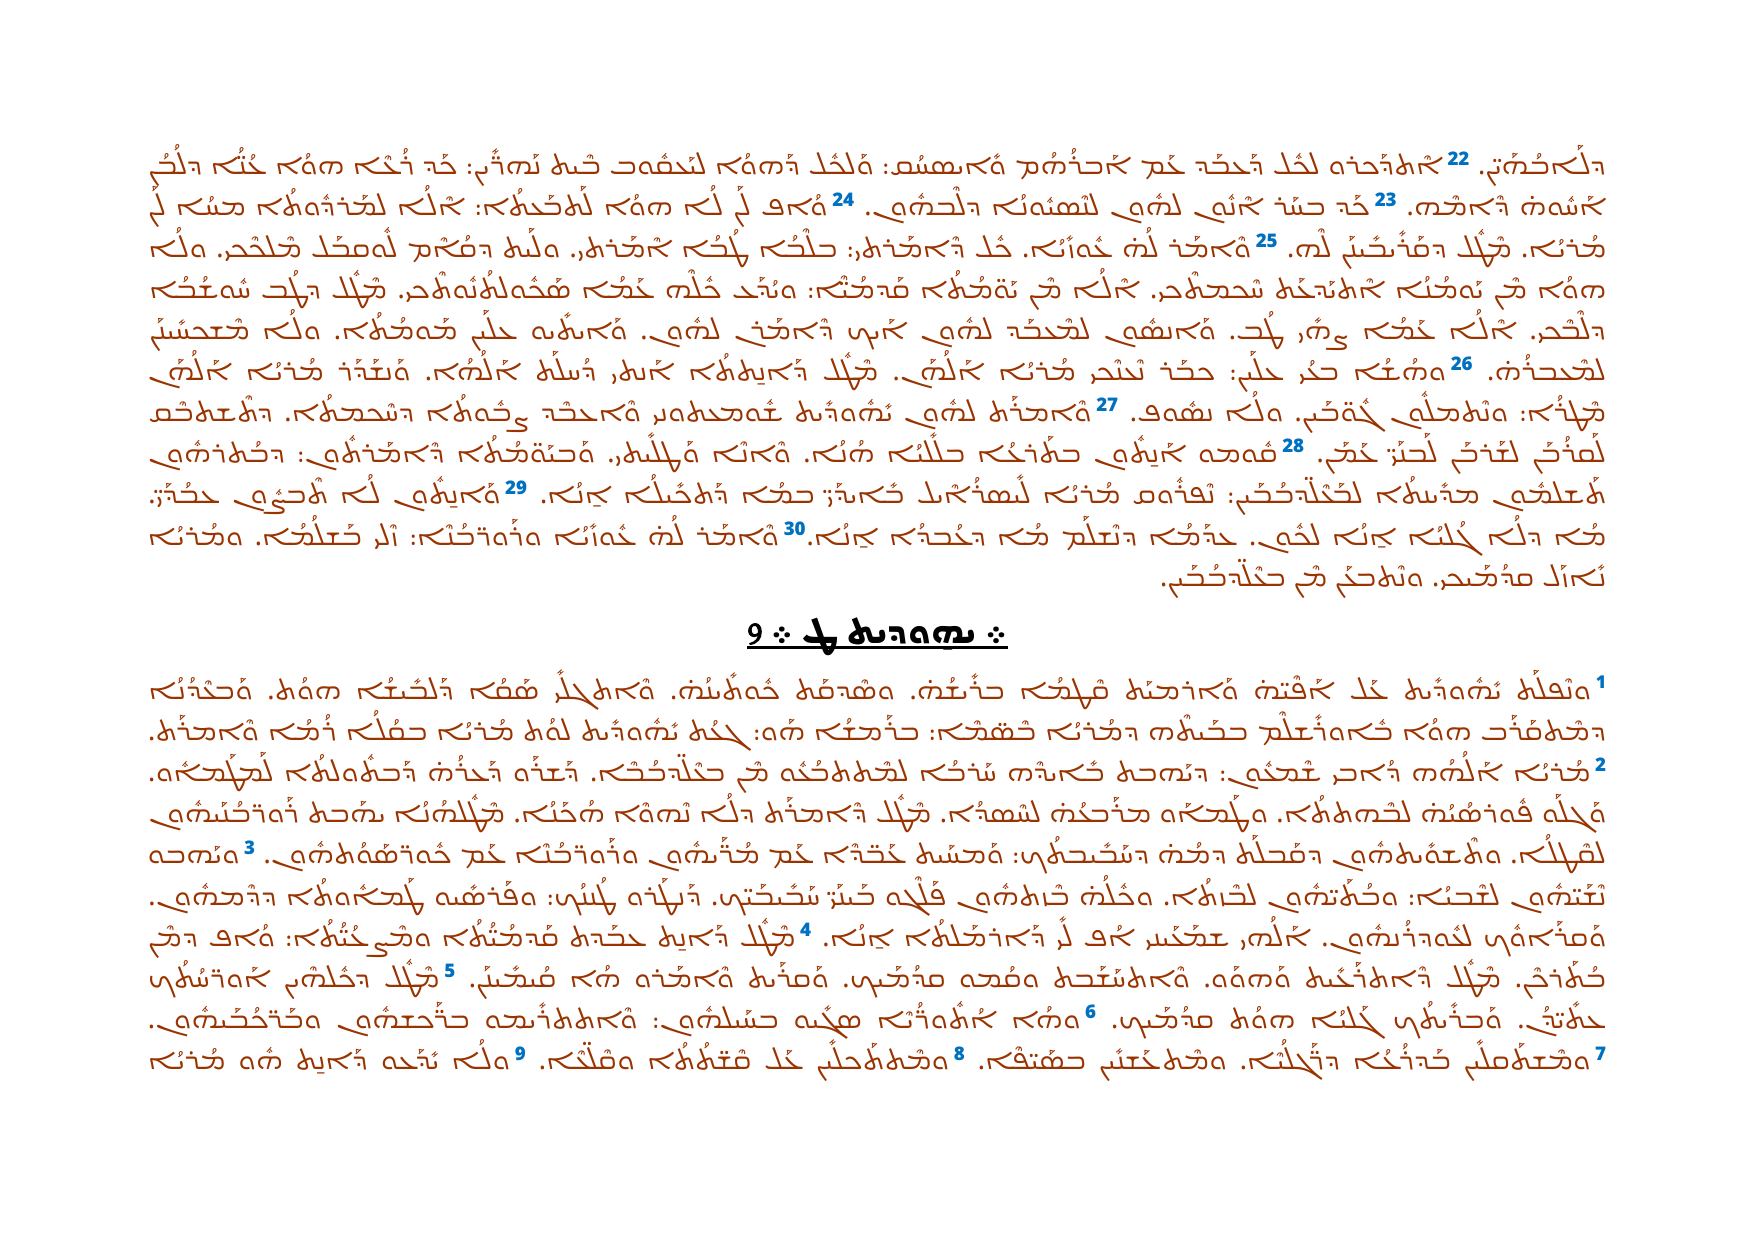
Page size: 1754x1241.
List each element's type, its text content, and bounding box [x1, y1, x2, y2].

text 1 ܘܢܶܦܠܰܬ ܝܺܗܽܘܕܺܝܬ ܥܰܠ ܐܰܦܶܝ̈ܗ̇ ܘܰܐܪܡܝܰܬ ܩܶܛܡܳܐ ܒܪܺܝܫܳܗ̇. ܘܣܶܕܩܰܬ ܟܽܘܬܺܝܢܳܗ̇. ܘܶܐܬܓܠܺܝ ܣܰܩܳܐ ܕܰܠܒܺܝܫܳܐ ܗܘܳܬ. ܘܰܒܥܶܕܳܢܳܐ ܕܡܶܬܩܰܪܰܒ ܗܘܳܐ ܒܽܐܘܪܺܫܠܶܡ ܒܒܰܝܬܶܗ ܕܡܳܪܝܳܐ ܒܶܣ̈ܡܶܐ: ܒܪܰܡܫܳܐ ܗܰܘ: ܓܥܳܬ ܝܺܗܽܘܕܺܝܬ ܠܘܳܬ ܡܳܪܝܳܐ ܒܩܳܠܳܐ ܪܳܡܳܐ ܘܶܐܡܪܰܬ. 2 ܡܳܪܝܳܐ ܐܰܠܳܗܳܗ ܕܳܐܒܝ ܫܶܡܥܽܘܢ: ܕܝܰܗܒܬ ܒܺܐܝܕܶܗ ܚܰܪܒܳܐ ܠܡܶܬܬܒܳܥܽܘ ܡܶܢ ܒܥܶܠ̈ܕܒܳܒܶܐ. ܕܰܫܪܰܘ ܕܰܥܪܳܗ̇ ܕܰܒܬܽܘܠܬܳܐ ܠܰܡܛܰܡܐܽܘ. ܘܰܓܠܰܘ ܦܽܘܪܣܳܝܳܗ̇ ܠܒܶܗܬܬܳܐ. ܘܛܰܡܐܰܘ ܡܪܰܒܥܳܗ̇ ܠܚܶܣܕܳܐ. ܡܶܛܽܠ ܕܶܐܡܪܰܬ ܕܠܳܐ ܢܶܗܘܶܐ ܗܳܟܰܢܳܐ. ܡܶܛܽܠܗܳܢܳܐ ܝܗܰܒܬ ܪܰܘܪ̈ܒܳܢܰܝܗܽܘܢ ܠܩܶܛܠܳܐ. ܘܬܶܫܘܺܝܬܗܽܘܢ ܕܩܰܒܠܰܬ ܕܡܳܗ̇ ܕܚܰܒܺܝܒܬܳܟ: ܘܰܡܚܰܝܬ ܥܰܒ̈ܕܶܐ ܥܰܡ ܡܳܖ̈ܰܝܗܽܘܢ ܘܪܰܘܪ̈ܒܳܢܶܐ ܥܰܡ ܟܽܘܪ̈ܣܰܘܳܬܗܽܘܢ. 3 ܘܝܰܗܒܘ ܢܶܫܰܝ̈ܗܽܘܢ ܠܫܶܒܝܳܐ: ܘܒܳܬܰܝ̈ܗܽܘܢ ܠܒܶܙܬܳܐ. ܘܟܽܠܳܗ̇ ܒܶܙܬܗܽܘܢ ܦܰܠܶܓܘ ܒܰܝܢܰܝ̈ ܚܰܒܺܝܒܰܝ̈ܟ. ܕܰܢܛܰܪܘ ܛܳܢܢܳܟ: ܘܦܰܪܣܺܝܘ ܛܰܡܐܽܘܬܳܐ ܕܕܶܡܗܽܘܢ. ܘܰܩܪܰܐܘܽܟ ܠܥܽܘܕܪܳܢܗܽܘܢ. ܐܰܠܳܗܝ ܫܡܰܥܰܝܢܝ ܐܳܦ ܠܺܝ ܕܰܐܪܡܰܠܬܳܐ ܐ̱ܢܳܐ. 4 ܡܶܛܽܠ ܕܰܐܢ̱ܬ ܥܒܰܕܬ ܩܰܕܡܳܝ̈ܳܬܳܐ ܘܡܶܨܥܳܝ̈ܳܬܳܐ: ܘܳܐܦ ܕܡܶܢ ܒܳܬܰܪܟܶܢ. ܡܶܛܽܠ ܕܶܐܬܪܰܥܺܝܬ ܘܰܗܘܰܘ. ܘܶܐܬܚܰܫܰܒܬ ܘܩܳܡܘ ܩܕܳܡܰܝܟ. ܘܰܩܪܰܝܬ ܘܶܐܡܰܪܘ ܗܳܐ ܩܳܝܡܺܝܢܰܢ. 5 ܡܶܛܽܠ ܕܟܽܠܗܶܝܢ ܐܰܘܪ̈ܚܳܬܳܟ ܥܬܺܝ̈ܕܳܢ. ܘܰܒܪܺܝܬܳܟ ܓܰܠܝܳܐ ܗܘܳܬ ܩܕܳܡܰܝܟ. 6 ܘܗܳܐ ܐܳܬܽܘܪ̈ܳܝܶܐ ܣܓܺܝܘ ܒܚܰܝܠܗܽܘܢ: ܘܶܐܬܬܪܺܝܡܘ ܒܖ̈ܰܟܫܗܽܘܢ ܘܒܰܪ̈ܟܳܒܰܝܗܽܘܢ. 7 ܘܡܶܫܬܰܩܠܺܝܢ ܒܰܕܪܳܥܳܐ ܕܖ̈ܰܓܠܳܝܶܐ. ܘܡܶܬܥܰܫܢܺܝܢ ܒܣܰܝ̈ܦܶܐ. 8 ܘܡܶܬܬܰܟܠܺܝܢ ܥܰܠ ܩܶܫ̈ܬܳܬܳܐ ܘܩܶܠ̈ܥܶܐ. 9 ܘܠܳܐ ܝܺܕܰܥܘ ܕܰܐܢ̱ܬ ܗܽܘ ܡܳܪܝܳܐ ܡܫܰܚܶܩ ܩܪ̈ܳܒܶܐ: ܡܳܪܝܳܐ ܫܡܳܟ. 10 ܐܰܢ̱ܬ ܬܒܰܪ ܚܰܝܠܗܽܘܢ: ܡܰܠܟܳܐ ܕܥܳܠ̈ܡܶܐ. ܘܰܫܚܽܘܩ ܣܰܓܺܝܐܽܘܬܗܽܘܢ. ܬܒܰܪ ܥܽܘܫܢܗܽܘܢ ܒܚܶܡܬܳܟ. ܡܶܛܽܠ ܕܶܐܬܪܰܥܺܝܘ ܠܰܡܛܰܡܳܐܽܘ ܡܰܩܕܫܳܐ ܕܰܫܟܺܝܢܬܳܐ ܕܺܐܝܩܳܪܳܐ ܕܰܫܡܰܟ. ܘܢܰܪܡܽܘܢ ܒܦܰܪ̈ܙܠܶܐ ܩܰܪ̈ܢܳܬܳܐ ܕܡܰܕܒܚܳܟ. 11 ܚܙܺܝ ܒܫܽܘܒܗܳܪܗܽܘܢ. ܘܫܰܕܰܪ ܪܽܘܓܙܳܟ ܥܰܠ ܪܺܝܫܗܽܘܢ. ܗܰܒ ܒܺܐܝ̈ܕܰܝ ܕܺܝܠܝ ܕܰܐܪܡܰܠܬܳܐ ܐ̱ܢܳܐ: ܥܽܘܫܢܳܐ ܕܶܐܬܪܰܥܺܝܬ. 12 ܡܚܺܝ ܠܓܰܒܪܳܐ ܒܡܰܛܥܝܳܢܽܘܬܳܐ ܕܣܶܦ̈ܘܳܬܝ: ܥܰܠ ܪܺܝܫܳܐ ܘܫܰܠܺܝܛܳܐ. 13 ܬܒܰܪ ܥܽܘܫܢܶܗ ܒܺܐܝܕܳܗ̇ ܕܢܶܩܒܬܳܐ. 14 ܡܶܛܽܠ ܕܠܳܐ ܗܘܳܐ ܒܣܽܘܓܳܐܐ ܕܚܰܝܠܶܗ ܘܥܽܘܫܢܶܗ: ܘܳܐܦ ܠܳܐ ܡܰܘܗܰܒܬܳܟ ܒܚܰܝܠܬܳܢ̈ܶܐ. ܐܶܠܳܐ ܐܰܠܳܗܳܐ ܐܰܢ̱ܬ ܕܡܰܟܺܝ̈ܟܶܐ. ܘܰܡܥܰܕܪܳܢܳܐ ܐܰܢ̱ܬ ܕܰܒܨܺܝܖ̈ܶܐ. ܘܰܡܣܰܝܥܳܢܳܐ ܕܰܟܪ̈ܺܝܗܶܐ. ܘܦܳܪܽܘܩܳܐ ܕܰܐܒܺܝ̈ܕܶܐ. 15 ܐܺܝܢ ܡܳܪܝܳܐ ܐܰܠܳܗܶܗ ܕܳܐܒܝ: ܘܰܐܠܳܗܳܐ ܕܝܳܪܬܽܘܬܶܗ ܕܺܝܣܪܳܐܶܝܠ: ܡܳܪܳܐ ܕܰܫܡܰܝܳܐ ܘܰܕܐܪܥܳܐ: ܒܳܪܽܘܝܳܐ ܕܡܰܝ̈ܳܐ: ܡܰܠܟܳܐ ܕܟܶܠܗܶܝܢ ܒܶܪ̈ܝܳܬܳܐ: ܫܡܰܥ ܩܳܠܳܐ ܕܒܳܥܽܘܬܝ. 16 ܘܗܰܒ ܢܶܟܠܝ ܘܡܰܛܥܝܳܢܽܘܬܝ ܠܩܶܛܠܳܐ ܘܠܰܡܚܽܘܬܳܐ ܕܰܐܝܠܶܝܢ ܕܩܳܝܡܺܝܢ ܠܽܘܩܒܰܠ ܩܝܳܡܳܟ: ܘܠܽܘܩܒܰܠ ܒܶܝܬ ܡܰܩܕܫܳܟ: ܘܛܽܘܪܳܐ ܕܨܶܗܝܽܘܢ: ܘܒܶܝܬ ܐܽܘܚܕܳܢܳܐ ܕܰܒܢܰܝ̈ܟ. ܐܶܬܚܰܫܰܒܘ ܓܶܝܪ ܥܠܰܝܢ ܒܺܝ̈ܫܳܬܳܐ. ܥܒܶܕ ܠܟܽܠܶܗ ܥܰܡܳܐ ܘܰܠܟܽܠܗܶܝܢ ܫܰܪ̈ܒܳܬܳܐ. 17 ܕܢܶܕܥܽܘܢ ܐܰܢ̱ܬ ܗܽܘ ܐܰܠܳܗܳܐ ܕܟܽܠ ܚܺܝܠ ܘܰܕܟܽܠ ܫܽܘܠܛܳܢ. ܘܠܰܝܬ ܐ̱ܚܪܺܝܢ ܕܰܡܪܰܚܶܦ ܥܰܠ ܝܺܣܪܳܐܶܝܠ ܠܒܰܪ ܡܶܢܳܟ. [148, 672, 1606, 1084]
text 1 ܘܰܒܝܰܘ̈ܡܳܬܳܐ ܗܳܢܽܘܢ ܥܳܡܪܳܐ ܗܘܳܬ ܒܰܡܕܺܝܢܬܳܐ ܝܺܗܽܘܕܺܝܬ ܒܰܪܬ ܡܰܪܪܺܝ: ܒܰܪ ܥܽܘܨ: ܒܰܪ ܝܰܘܣܶܦ: ܒܰܪ ܥܽܘܙܝܶܠ: ܒܰܪ ܐܰܠܩܳܢܳܐ: ܒܰܪ ܚܰܢܳܢ: ܒܰܪ ܓܶܒܥܽܘܢ: ܒܰܪ ܕܰܦܢܺܝܢ: ܒܰܪ ܐܰܚܺܝܛܽܘܒ: ܒܰܪ ܢܰܐܺܝܢ: ܒܰܪ ܡܠܰܟܝܳܐ: ܒܰܪ ܥܺܝܪ: ܒܰܪ ܫܰܠܡܽܘܐܶܝܠ: ܒܰܪ ܫܶܡܥܽܘܢ: ܒܰܪ ܝܺܣܪܳܐܶܝܠ. 2 ܘܒܰܥܠܳܗ̇ ܡܢܰܫܶܐ ܡܶܢ ܫܪܰܒܬܳܗ̇. ܘܡܺܝܬ ܒܰܚܨܳܕܳܐ ܕܰܣܥܳܖ̈ܶܐ. 3 ܕܩܳܐܶܡ ܗܘܳܐ ܥܰܠ ܚܳܨܽܘܕ̈ܶܐ ܒܚܰܩܠܳܐ: ܘܨܰܚ ܚܽܘܡܳܐ ܒܪܺܝܫܶܗ. ܘܰܢܦܰܠ ܥܰܡ ܥܰܪܣܶܗ. ܘܡܺܝܬ ܒܶܝܬ ܦܳܠܳܘ ܡܕܺܝܢܬܗܽܘܢ. ܘܩܰܒܪܽܘܗܝ ܥܰܡ ܐܰܒܳܗܰܘ̈ܗܝ ܒܚܰܩܠܳܐ ܕܒܝܬ ܪܽܘܬܺܝܡ: ܘܢܶܝܬ ܒܥܰܠܡܽܘܢ. 4 ܘܰܗܘܳܬ ܝܺܗܽܘܕܺܝܬ ܡܪܰܡܠܳܐ ܒܒܰܝܬܳܗ̇: ܬܠܳܬ ܫܢܺܝ̈ܢ ܘܰܐܪܒܥܳܐ ܝܰܪ̈ܚܺܝܢ. 5 ܘܥܶܒܕܰܬ ܠܳܗ̇ ܡܛܰܠܬܳܐ ܥܰܠ ܐܶܓܰܪܳܐ ܕܒܰܝܬܳܗ̇. ܘܶܐܣܪܰܬ ܣܰܩܳܐ ܒܚܰܨܶܝ̈ܗ̇. 6 ܘܠܳܒܫܳܐ ܗܘܳܬ ܡܳܐܢܰܝ̈ ܐܳܪܡܠܽܘܬܳܗ̇. ܘܨܳܝܡܳܐ ܗܘܳܬ ܟܽܠ ܝܰܘ̈ܡܰܝ ܐܰܪܡܠܽܘܬܳܗ̇: ܣܛܰܪ ܡܶܢ ܫܰܒ̈ܶܐ ܘܪ̈ܺܝܫܰܝ ܝܰܪ̈ܚܶܐ ܘܥܺܐܕ̈ܶܐ ܘܚܰܕܘ̈ܳܬܳܐ: ܘܥܽܘܗܕܳܢ̈ܶܐ ܕܒܶܝܬ ܝܺܣܪܳܐܶܝܠ. 7 ܘܰܗܘܳܬ ܫܰܦܺܝܪܳܐ ܒܚܶܙܘܳܗ̇: ܘܝܳܐܶܐ ܩܽܘܒܠ̱ܠܳܗ̇: ܘܚܰܟܺܝܡ ܠܶܒܳܗ̇: ܘܛܳܒܳܐ ܣܰܟܽܘܠܬܳܢܝܳܐ. ܘܰܗܘܳܬ ܥܰܬܺܝܪܳܐ ܛܳܒ. ܡܶܛܽܠ ܕܰܫܒܰܩ ܠܳܗ̇ ܡܢܰܫܶܐ ܒܰܥܠܳܗ̇: ܕܰܗܒܳܐ ܘܟܶܣܦܳܐ: ܘܥܰܒܕ̈ܶܐ: ܘܰܐܡ̈ܗܳܬܳܐ: ܘܰܒܥܺܝܪ̈ܳܐ ܘܩܽܘܪ̈ܝܳܐ. ܘܩܳܡܰܬ ܒܗܶܝܢ. 8 ܘܠܰܝܬ ܗܘܳܐ ܕܳܐܡܰܪ ܠܳܗ̇ ܡܶܠܳܐ ܒܺܝܫܳܐ. ܡܶܛܽܠ ܕܕܳܚܠܳܐ ܗܘܳܬ ܡܶܢ ܐܰܠܳܗܳܐ ܛܳܒ. 9 ܘܫܶܡܥܰܬ ܦܶܬܓܳܡܰܘ̈ܗܝ ܕܥܰܡܳܐ ܒܺܝܫܳܐ ܕܶܐܡܰܪܘ ܠܪܰܒܳܐ. ܡܶܛܽܠ ܕܥܳܩܰܬ ܢܰܦܫܗܽܘܢ ܒܰܒܨܺܝܪܽܘܬ ܡܰܝ̈ܳܐ. ܘܫܶܡܥܰܬ ܝܺܗܽܘܕܺܝܬ ܟܽܠ ܦܶܬܓܳܡ̈ܶܐ ܕܶܐܡܰܪ ܠܗܽܘܢ ܥܽܘܙܺܝܳܐ ܕܨܳܬܰܬ ܐܶܢܽܘܢ. ܘܺܝܡܳܐ ܠܗܽܘܢ ܕܒܳܬܰܪ ܫܬܳܐ ܝܰܘ̈ܡܺܝܢ: ܢܰܫܠܡܽܘܢ ܠܰܡܕܺܝܢܬܳܐ ܠܒܰܢܝ̈ ܐܳܬܽܘܪ. ܘܫܰܕܪܰܬ ܦܪܰܣܛܽܘܺܝܬܳܗ̇ ܕܩܳܝܡܳܐ ܥܰܠ ܒܶܝܬ ܡܰܕܳܢܶܝ̈ܗ̇: ܘܰܩܪܳܬ ܠܥܽܘܙܺܝܳܐ: ܘܰܠܚܰܒܪܺܝ: ܘܰܠܟܰܪܡܺܝ܆ ܩܰܫܺܝ̈ܫܶܐ ܕܰܡܕܺܝܢܬܳܐ. 10 ܘܶܐܬܰܘ ܠܘܳܬ ܝܺܗܽܘܕܺܝܬ. ܘܶܐܡܪܰܬ ܠܗܽܘܢ. ܫܽܘܡܥܽܘܢܝ ܪܰܘܪ̈ܒܳܢܶܐ: ܘܥܳܡܽܘܖ̈ܶܐ ܕܒܶܝܬ ܦܳܠܳܘ. ܡܶܛܽܠ ܕܠܳܐ ܗܘܳܐ ܛܳܒ ܦܶܬܓܳܡܳܐ ܕܡܰܠܶܠܬܽܘܢ ܩܕܳܡ ܥܰܡܳܐ ܝܰܘܡܳܢܳܐ. ܘܰܐܩܺܝܡܬܽܘܢ ܡܰܘܡܳܬܳܐ ܕܺܝܡܰܘ ܒܰܝܢܳܬܟܽܘܢ ܘܠܰܐܠܳܗܳܐ. ܘܶܐܡܰܪܬܽܘܢ ܠܡܰܫܠܳܡܽܘ ܡܕܺܝܢܬܳܐ ܠܒܰܥܶܠ̈ܕܒܳܒܰܝܢ:ܐܶܢ ܠܳܐ ܡܶܬܦܢܶܐ ܒܗܽܘܢ ܡܳܪܝܳܐ ܐܰܠܳܗܰܢ ܠܥܶܕܪܰܢ. 11 ܘܗܳܫܳܐ ܐܰܢ̱ܬܽܘܢ ܡܰܢ ܐܰܢ̱ܬܽܘܢ ܕܰܡܢܰܣܶܝܢ ܐܢ̱ܬܽܘܢ ܠܰܐܠܳܗܳܐ: ܘܰܗܘܰܝܬܽܘܢ ܐܰܠܳܗ̈ܶܐ ܒܶܝܬ ܒܢܰܝ̈ܢܳܫܳܐ. ܘܰܡܢܰܣܶܝܢ ܐܢ̱ܬܽܘܢ ܬܰܪܥܶܝܬܶܗ ܕܡܰܪܝܳܐ ܚܰܝܠܬܳܢܳܐ. 12 ܘܐ̱ܢܳܫ ܢܶܕܰܥ ܠܥܳܠܰܡ. ܥܽܘܡܩܳܐ ܕܠܶܒܗܽܘܢ ܕܰܒܢܰܝ̈ܢܳܫܳܐ ܠܳܐ ܡܶܫܟܰܚ ܘܡܰܚܫ̈ܒܳܬܳܐ ܕܪ̈ܶܥܝܳܢܰܝܗܽܘܢ ܠܳܐ ܡܰܕܪܟܺܝܢ ܐܢ̱ܬܽܘܢ. ܘܰܐܝܟܰܢܳܐ ܠܰܐܠܳܗܳܐ ܕܰܥܒܰܕ ܗܳܠܶܝܢ ܟܽܠܗܶܝܢ ܡܰܕܪܟܺܝܢ ܐܢ̱ܬܽܘܢ. ܐܰܘ ܬܰܪܥܺܝܬܶܗ ܬܶܕܥܽܘܢ: ܘܡܰܚܫ̈ܒܳܬܶܗ ܬܶܣܬܰܟܠܽܘܢ. ܠܳܐ ܐܰܚܰܝ̈. ܠܳܐ ܬܰܪܓܙܽܘܢ ܠܡܳܪܝܳܐ ܐܰܠܳܗܰܢ. 13 ܡܶܛܽܠ ܕܶܐܢ ܠܳܐ ܢܶܨܒܶܐ ܠܰܡܥܰܕܳܪܽܘܬܰܢ ܒܓܰܘ ܚܰܡܫܳܐ ܝܰܘ̈ܡܺܝܢ: ܗܽܘ ܫܰܠܺܝܛ ܕܶܐܡܰܬܝ ܕܨܳܒܶܐ: ܥܰܓܶܢ ܥܠܰܝܢ. ܘܢܶܬܒܰܪ ܒܥܶܠ̈ܕܒܳܒܰܝܢ ܩܕܳܡܰܝܢ. 14 ܐܰܢ̱ܬܽܘܢ ܕܶܝܢ ܠܳܐ ܬܡܰܣܟܢܽܘܢ ܬܰܪܥܺܝܬܶܗ ܕܡܳܪܝܳܐ ܐܰܠܳܗܳܐ. 15 ܡܶܛܽܠ ܕܠܳܐ ܗܘܳܐ ܐܰܝܟ ܐ̱ܢܳܫܳܐ ܐܰܠܳܗܳܐ ܕܢܶܬܓܠܶܐ. ܘܠܳܐ ܐܰܝܟ ܒܰܪܢܳܫܳܐ ܕܢܶܬܒܰܨܰܪ. 16 ܐܶܠܳܐ ܢܩܰܘܶܐ ܠܦܽܘܪܩܳܢܶܗ. ܘܢܶܩܪܶܝܘܗܝ ܠܰܡܥܰܕܳܪܽܘܬܰܢ. 17 ܘܶܐܢ ܢܶܨܒܶܐ: ܢܶܫܡܰܥ ܒܩܳܠܰܢ. 18 ܡܶܛܽܠ ܕܠܳܐ ܩܳܡ ܒܫܰܪܒܬܰܢ: ܘܳܐܦܠܳܐ ܗܘܳܐ ܒܝܰܘ̈ܡܰܝܢ: ܠܳܐ ܫܰܒܛܳܐ ܘܳܐܦܠܳܐ ܫܪܰܒܬܳܐ: ܘܳܐܦܠܳܐ ܥܰܡܳܐ ܘܳܐܦܠܳܐ ܡܕܺܝܢܬܳܐ ܡܶܢܟܽܘܢ: ܕܣܳܓܕܺܝܢ ܠܰܐܠܳܗ̈ܶܐ ܥܒܳܕ ܐܺܝܕܰܝ̈ܳܐ ܕܰܒܢܰܝ̈ܢܳܫܳܐ: ܐܰܝܟ ܕܰܗܘܳܐ ܒܝܰܘ̈ܡܳܬܳܐ ܕܰܩܕܳܡܰܝܢ. 19 ܡܶܛܽܠܗܳܢܳܐ ܐܶܬܺܝܗܶܒܘ ܐܰܒܳܗܰܝ̈ܢ ܠܒܶܙܬܳܐ ܘܰܠܚܰܪܒܳܐ. ܘܰܢܦܰܠܘ ܩܕܳܡ ܒܥܶܠ̈ܕܒܳܒܰܝܗܽܘܢ ܡܰܦܽܘܠܬܳܐ ܪܰܒܬܳܐ. 20 ܚܢܰܢ ܕܶܝܢ ܠܳܐ ܝܺܕܰܥܢ ܠܰܐܠܳܗ ܠܒܰܪ ܡܶܢܶܗ: ܕܢܰܗܦܶܟ ܐܰܦܰܘ̈ܗܝ ܡܶܢ ܥܰܡܰܢ. ܡܶܛܽܠ ܕܶܐܢ ܢܶܫܬܠܶܡ ܚܢܰܢ: ܐܳܦ ܟܽܠܳܗ̇ ܝܺܗܽܘܕܳܐ ܬܶܫܬܠܶܡ. ܘܢܶܬܒܰܙܙܽܘܢ ܩܽܘ̈ܕܫܰܝܢ. ܘܢܶܬܒܰܥ ܡܳܪܝܳܐ ܛܰܡܐܽܘܬܗܽܘܢ ܡܶܢ ܕܡܰܢ. ܘܩܶܛܠܳܐ ܕܰܐܚܰܝ̈ܢ: ܘܰܫܒܺܝܬܳܐ ܕܰܐܪܥܳܐ: ܘܛܰܡܐܽܘܬܳܐ ܕܝܳܪܬܽܘܬܰܢ: ܢܰܗܦܶܟ ܥܰܠ ܪܺܝܫܰܢ ܒܶܝܬ ܥܰܡ̈ܡܶܐ: ܕܢܶܦܠܽܘܚ ܬܰܡܳܢ. ܘܢܶܗܘܶܐ ܠܬܽܘܩܰܠܬܳܐ ܘܰܠܚܶܣܕܳܐ ܩܕܳܡ ܟܽܠܗܽܘܢ ܫܒܳܒܰܝ̈ܢ. 21 ܡܶܛܽܠ ܕܠܳܐ ܢܶܗܘܶܐ ܫܽܘܥܒܳܕܰܢ ܠܛܰܝܒܽܘ. ܐܶܠܳܐ ܢܶܥܒܶܕ ܡܳܪܝܳܐ ܐܰܠܳܗܰܢ ܠܨܰܥܪܳܐ. ܗܳܫܳܐ ܚܢܰܢ ܢܩܰܒܶܠ ܠܰܐܚܰܝ̈ܢ: ܡܶܛܽܠ ܕܒܰܢ ܬܰܠܝܳܐ ܢܰܦܫܗܽܘܢ. ܘܩܽܘܕܫܳܐ ܘܗܰܝܟܠܳܐ ܘܡܰܕܒܚܳܐ: ܒܰܢ ܗܽܘ ܩܳܝܡܺܝܢ. ܘܝܰܬܺܝܪ ܡܢ ܗܳܠܶܝܢ ܟܽܠܗܶܝܢ ܢܶܫܦܰܪ ܠܰܐܠܳܗܳܐ. ܕܰܡܢܰܣܶܐ ܠܰܢ ܐܰܝܟ ܕܠܰܐܒܳܗܰܝ̈ܢ. 22 ܐܶܬܕܰܟܪܘ ܠܟܽܠ ܕܰܥܒܰܕ ܥܰܡ ܐܰܒܪܳܗܳܡ ܘܺܐܝܣܚܳܩ: ܘܰܠܟܽܠ ܕܰܗܘܳܐ ܠܝܰܥܩܽܘܒ ܒܶܝܬ ܢܰܗܪ̈ܺܝܢ: ܟܰܕ ܪܳܥܶܐ ܗܘܳܐ ܥܳܢ̈ܳܐ ܕܠܳܒܳܢ ܐܰܚܽܘܗ̇ ܕܶܐܡܶܗ. 23 ܟܰܕ ܒܚܰܪ ܐܶܢܽܘܢ ܠܗܽܘܢ ܠܢܶܣܝܽܘܢܳܐ ܕܠܶܒܗܽܘܢ. 24 ܘܳܐܦ ܠܰܢ ܠܳܐ ܗܘܳܐ ܠܰܬܒܰܥܬܳܐ: ܐܶܠܳܐ ܠܡܰܪܕܽܘܬܳܐ ܡܚܳܐ ܠܰܢ ܡܳܪܝܳܐ. ܡܶܛܽܠ ܕܩܰܪܺܝܒܺܝܢܰܢ ܠܶܗ. 25 ܘܶܐܡܰܪ ܠܳܗ̇ ܥܽܘܙܺܝܳܐ. ܟܽܠ ܕܶܐܡܰܪܬܝ: ܒܠܶܒܳܐ ܛܳܒܳܐ ܐܶܡܰܪܬܝ. ܘܠܰܝܬ ܕܩܳܐܶܡ ܠܽܘܩܒܰܠ ܡܶܠܟܶܟܝ. ܘܠܳܐ ܗܘܳܐ ܡܶܢ ܝܰܘܡܳܢܳܐ ܐܶܬܝܰܕܥܰܬ ܚܶܟܡܬܶܟܝ. ܐܶܠܳܐ ܡܶܢ ܝܰܘ̈ܡܳܬܳܐ ܩܰܕܡܳܝ̈ܶܐ: ܘܝܳܕܰܥ ܟܽܠܶܗ ܥܰܡܳܐ ܣܰܟܽܘܠܬܳܢܽܘܬܶܟܝ. ܡܶܛܽܠ ܕܛܳܒ ܚܽܘܫܳܒܳܐ ܕܠܶܒܶܟܝ. ܐܶܠܳܐ ܥܰܡܳܐ ܨܗܺܝ ܛܳܒ. ܘܰܐܢܣܽܘܢ ܠܡܶܥܒܰܕ ܠܗܽܘܢ ܐܰܝܟ ܕܶܐܡܰܪܢ ܠܗܽܘܢ. ܘܰܐܝܬܺܝܘ ܥܠܰܝܢ ܡܰܘܡܳܬܳܐ. ܘܠܳܐ ܡܶܫܟܚܺܝܢܰܢ ܠܡܶܥܒܪܳܗ̇. 26 ܘܗܳܫܳܐ ܒܥܳܝ ܥܠܰܝܢ: ܟܒܰܪ ܢܶܥܢܶܟܝ ܡܳܪܝܳܐ ܐܰܠܳܗܰܢ. ܡܶܛܽܠ ܕܰܐܢ̱ܬܬܳܐ ܐܰܢܬܝ ܕܳܚܠܰܬ ܐܰܠܳܗܳܐ. ܘܰܢܫܰܕܰܪ ܡܳܪܝܳܐ ܐܰܠܳܗܰܢ ܡܶܛܪܳܐ: ܘܢܶܬܡܠܽܘܢ ܓܽܘ̈ܒܰܝܢ. ܘܠܳܐ ܢܣܽܘܦ. 27 ܘܶܐܡܪܰܬ ܠܗܽܘܢ ܝܺܗܽܘܕܺܝܬ ܫܽܘܡܥܬܘܢܝ ܘܶܐܥܒܶܕ ܨܒܽܘܬܳܐ ܕܚܶܟܡܬܳܐ. ܕܬܶܫܬܒܶܩ ܠܰܩܪܳܒܰܢ ܠܫܰܪܒܰܢ ܠܰܒܢܰܝ̈ ܥܰܡܰܢ. 28 ܩܽܘܡܘ ܐܰܢ̱ܬܽܘܢ ܒܬܰܪܥܳܐ ܒܠܺܠܝܳܐ ܗܳܢܳܐ. ܘܶܐܢܶܐ ܘܰܛܠܺܝܬܝ. ܘܰܒܝܰܘ̈ܡܳܬܳܐ ܕܶܐܡܰܪܬܽܘܢ: ܕܒܳܬܪܗܽܘܢ ܬܰܫܠܡܽܘܢ ܡܕܺܝܢܬܳܐ ܠܒܰܥܶܠ̈ܕܒܳܒܰܝܢ: ܢܶܦܪܽܘܩ ܡܳܪܝܳܐ ܠܺܝܣܪܳܐܶܝܠ ܒܺܐܝܕܰܝ̈ ܒܡܳܐ ܕܰܬܟܺܝܠܳܐ ܐ̱ܢܳܐ. 29 ܘܰܐܢ̱ܬܽܘܢ ܠܳܐ ܬܶܒܨܽܘܢ ܥܒܳܕܰܝ̈. ܡܳܐ ܕܠܳܐ ܓܳܠܝܳܐ ܐ̱ܢܳܐ ܠܟܽܘܢ. ܥܕܰܡܳܐ ܕܢܶܫܠܰܡ ܡܳܐ ܕܥܳܒܕܳܐ ܐ̱ܢܳܐ.30 ܘܶܐܡܰܪ ܠܳܗ̇ ܥܽܘܙܺܝܳܐ ܘܪܰܘܪ̈ܒܳܢܶܐ: ܙܶܠܝ ܒܰܫܠܳܡܳܐ. ܘܡܳܪܝܳܐ ܢܺܐܙܰܠ ܩܕܳܡܰܝܟܝ. ܘܢܶܬܒܥܰܢ ܡܶܢ ܒܥܶܠ̈ܕܒܳܒܰܝܢ. [148, 148, 1606, 600]
text 9 ܀ ܝܗ̱ܘܕܝܬ ܛ ܀ [148, 613, 1606, 660]
